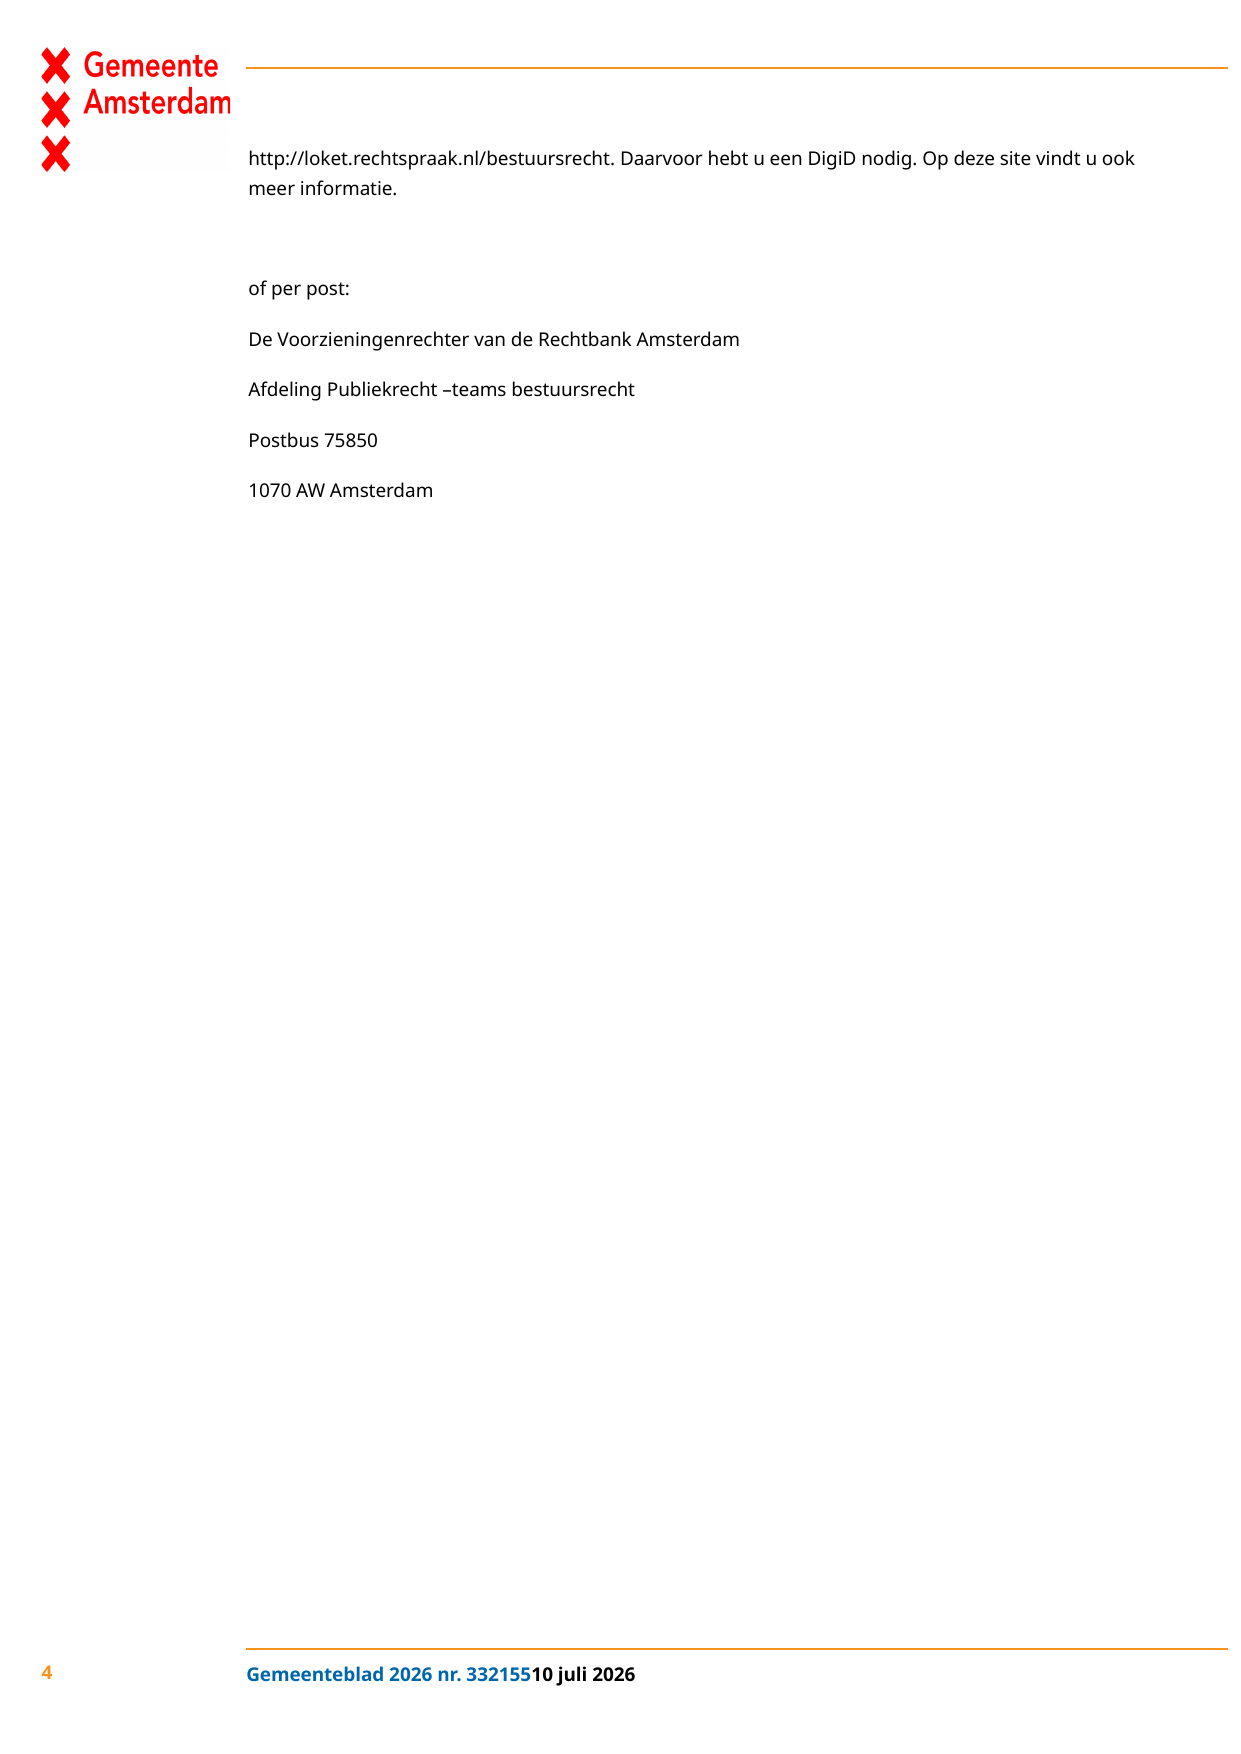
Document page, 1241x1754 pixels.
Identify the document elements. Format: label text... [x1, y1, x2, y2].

text Postbus 75850 [248, 427, 1152, 453]
text of per post: [248, 276, 1152, 301]
text 1070 AW Amsterdam [248, 477, 1152, 503]
text De Voorzieningenrechter van de Rechtbank Amsterdam [248, 326, 1152, 352]
picture [41, 47, 231, 172]
text http://loket.rechtspraak.nl/bestuursrecht. Daarvoor hebt u een DigiD nodig. Op deze site vindt u ook meer informatie. [248, 145, 1152, 201]
text Afdeling Publiekrecht –teams bestuursrecht [248, 376, 1152, 402]
